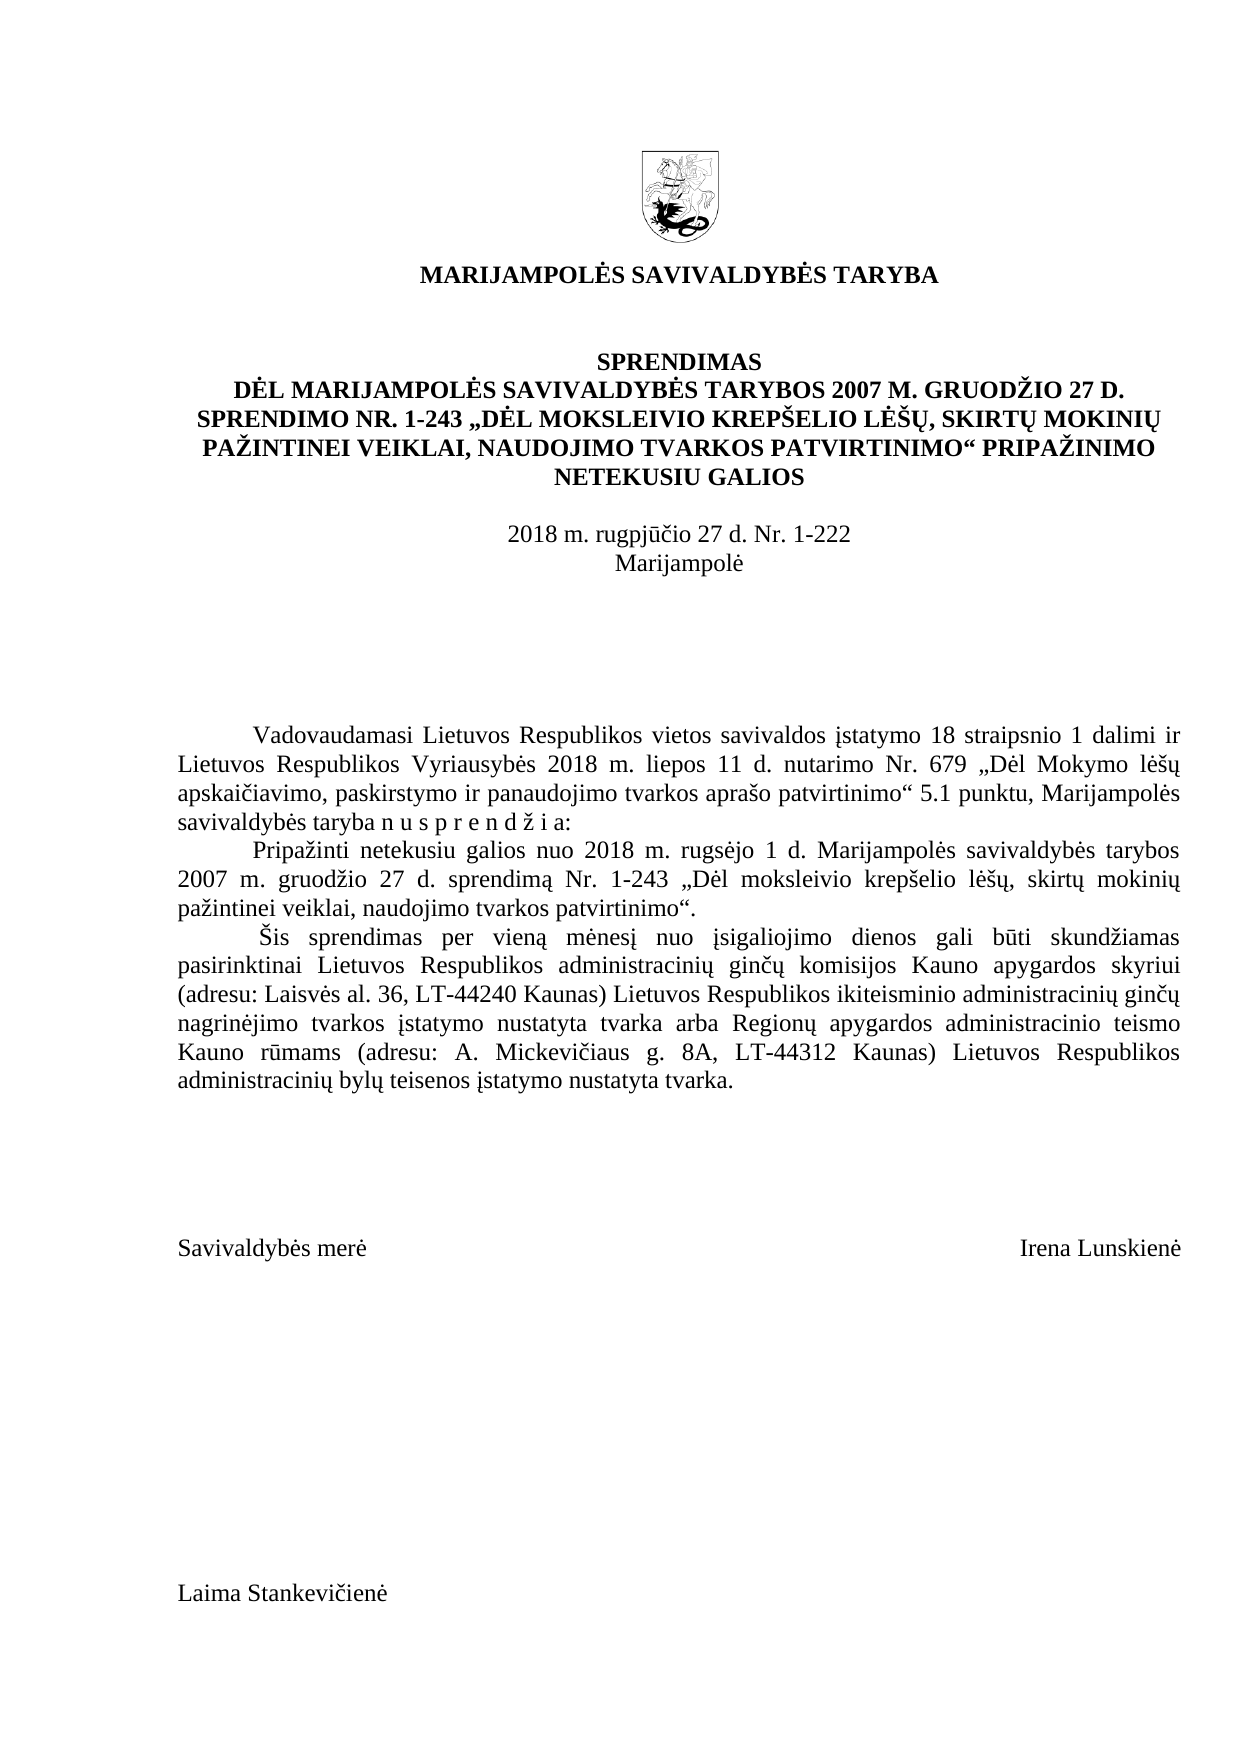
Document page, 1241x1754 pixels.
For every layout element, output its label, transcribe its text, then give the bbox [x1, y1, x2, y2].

table_header Irena Lunskienė [842, 1233, 1181, 1262]
text Šis sprendimas per vieną mėnesį nuo įsigaliojimo dienos gali būti skundžiamas pasirinktinai Lietuvos Respublikos administracinių ginčų komisijos Kauno apygardos skyriui (adresu: Laisvės al. 36, LT-44240 Kaunas) Lietuvos Respublikos ikiteisminio administracinių ginčų nagrinėjimo tvarkos įstatymo nustatyta tvarka arba Regionų apygardos administracinio teismo Kauno rūmams (adresu: A. Mickevičiaus g. 8A, LT-44312 Kaunas) Lietuvos Respublikos administracinių bylų teisenos įstatymo nustatyta tvarka. [177, 922, 1181, 1094]
table_header Savivaldybės merė [177, 1233, 827, 1262]
table_header [827, 1233, 842, 1262]
text MARIJAMPOLĖS SAVIVALDYBĖS TARYBA [177, 260, 1181, 289]
text 2018 m. rugpjūčio 27 d. Nr. 1-222 [177, 519, 1181, 548]
text Pripažinti netekusiu galios nuo 2018 m. rugsėjo 1 d. Marijampolės savivaldybės tarybos 2007 m. gruodžio 27 d. sprendimą Nr. 1-243 „Dėl moksleivio krepšelio lėšų, skirtų mokinių pažintinei veiklai, naudojimo tvarkos patvirtinimo“. [177, 835, 1181, 922]
text Laima Stankevičienė [177, 1578, 1181, 1607]
text Marijampolė [177, 548, 1181, 577]
text DĖL MARIJAMPOLĖS SAVIVALDYBĖS TARYBOS 2007 M. GRUODŽIO 27 D. SPRENDIMO NR. 1-243 „DĖL MOKSLEIVIO KREPŠELIO LĖŠŲ, SKIRTŲ MOKINIŲ PAŽINTINEI VEIKLAI, NAUDOJIMO TVARKOS PATVIRTINIMO“ PRIPAŽINIMO NETEKUSIU GALIOS [177, 375, 1181, 490]
text Vadovaudamasi Lietuvos Respublikos vietos savivaldos įstatymo 18 straipsnio 1 dalimi ir Lietuvos Respublikos Vyriausybės 2018 m. liepos 11 d. nutarimo Nr. 679 „Dėl Mokymo lėšų apskaičiavimo, paskirstymo ir panaudojimo tvarkos aprašo patvirtinimo“ 5.1 punktu, Marijampolės savivaldybės taryba n u s p r e n d ž i a: [177, 720, 1181, 835]
text SPRENDIMAS [177, 347, 1181, 375]
